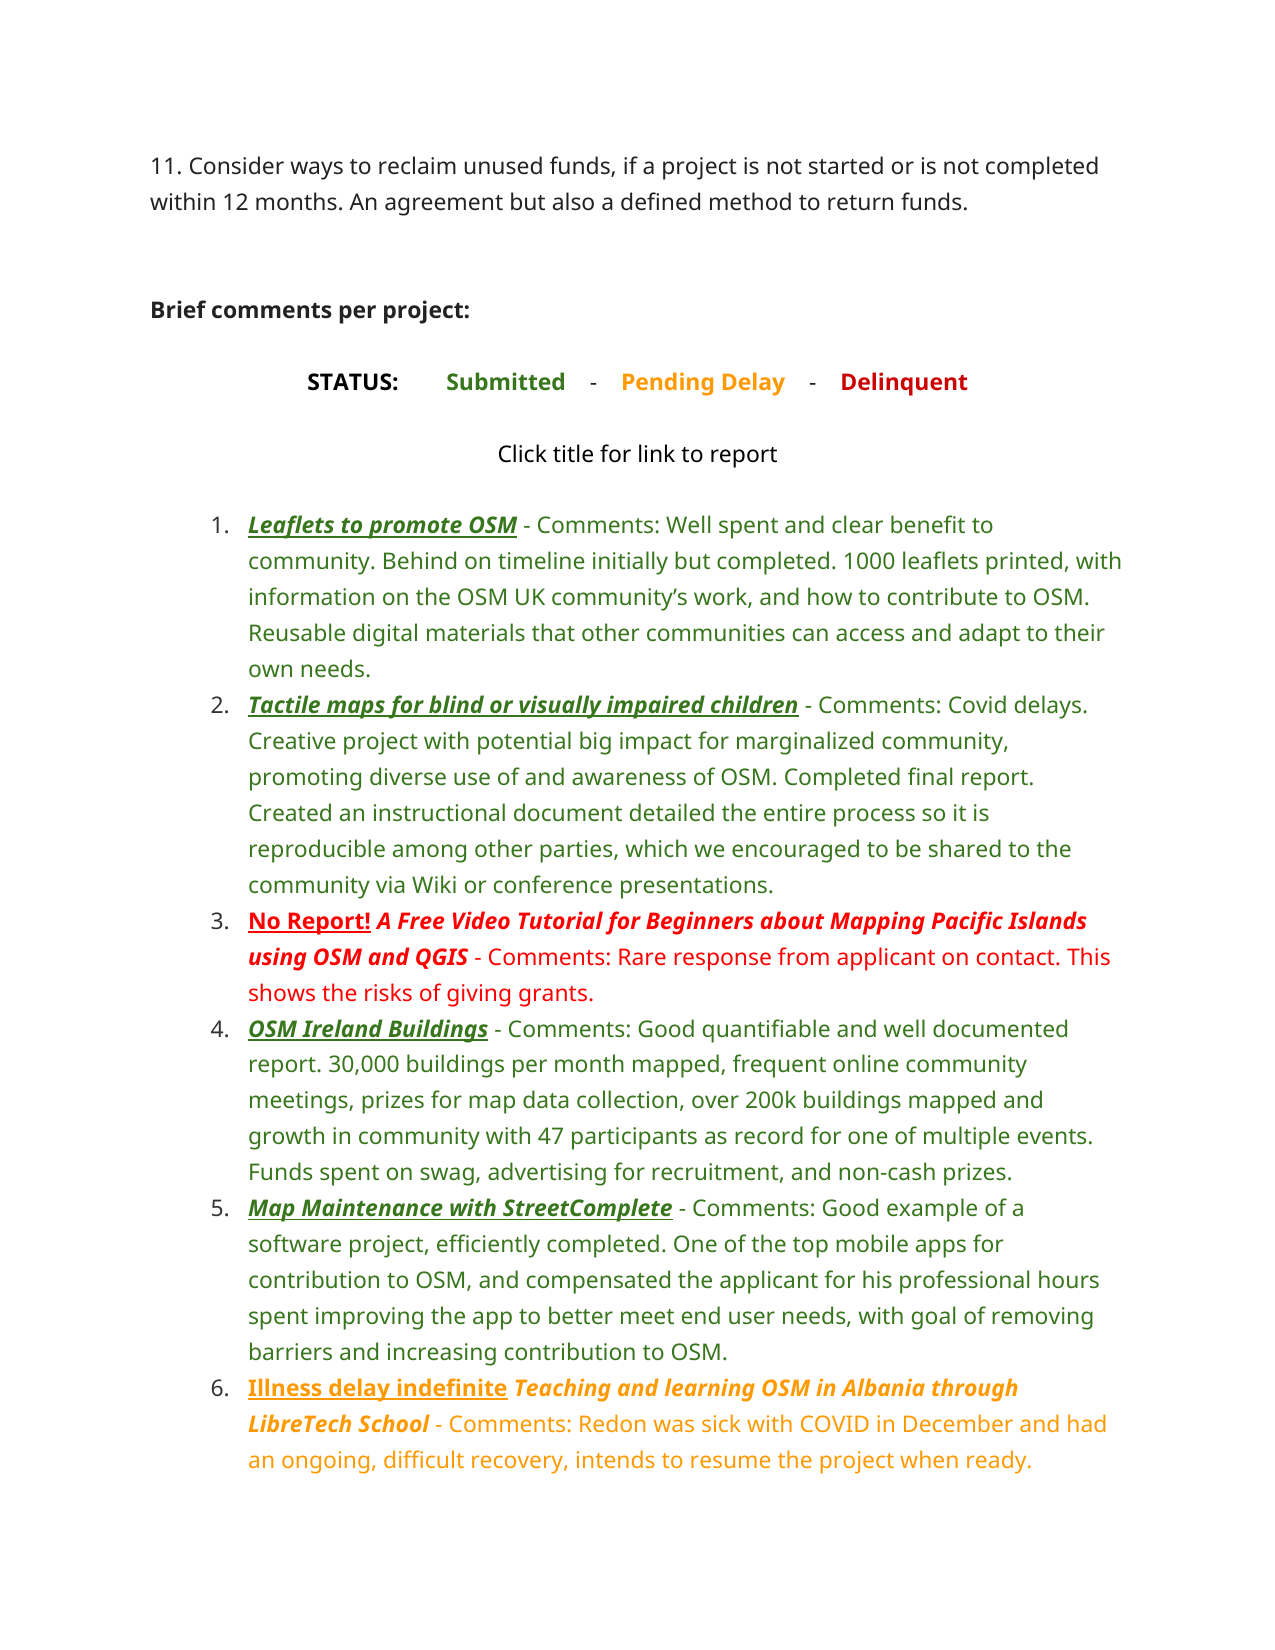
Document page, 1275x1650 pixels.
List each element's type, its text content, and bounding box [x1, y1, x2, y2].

text STATUS: Submitted - Pending Delay - Delinquent [150, 366, 1125, 397]
text Brief comments per project: [150, 294, 1125, 325]
list OSM Ireland Buildings - Comments: Good quantifiable and well documented report. 30,000 buildings per month mapped, frequent online community meetings, prizes for map data collection, over 200k buildings mapped and growth in community with 47 participants as record for one of multiple events. Funds spent on swag, advertising for recruitment, and non-cash prizes. [210, 1008, 1125, 1187]
list Leaflets to promote OSM - Comments: Well spent and clear benefit to community. Behind on timeline initially but completed. 1000 leaflets printed, with information on the OSM UK community’s work, and how to contribute to OSM. Reusable digital materials that other communities can access and adapt to their own needs. [210, 509, 1125, 684]
text 11. Consider ways to reclaim unused funds, if a project is not started or is not completed within 12 months. An agreement but also a defined method to return funds. [150, 150, 1125, 217]
text Click title for link to report [150, 437, 1125, 469]
list Tactile maps for blind or visually impaired children - Comments: Covid delays. Creative project with potential big impact for marginalized community, promoting diverse use of and awareness of OSM. Completed final report. Created an instructional document detailed the entire process so it is reproducible among other parties, which we encouraged to be shared to the community via Wiki or conference presentations. [210, 685, 1125, 900]
list Map Maintenance with StreetComplete - Comments: Good example of a software project, efficiently completed. One of the top mobile apps for contribution to OSM, and compensated the applicant for his professional hours spent improving the app to better meet end user needs, with goal of removing barriers and increasing contribution to OSM. [210, 1188, 1125, 1367]
list No Report! A Free Video Tutorial for Beginners about Mapping Pacific Islands using OSM and QGIS - Comments: Rare response from applicant on contact. This shows the risks of giving grants. [210, 901, 1125, 1008]
list Illness delay indefinite Teaching and learning OSM in Albania through LibreTech School - Comments: Redon was sick with COVID in December and had an ongoing, difficult recovery, intends to resume the project when ready. [210, 1368, 1125, 1475]
